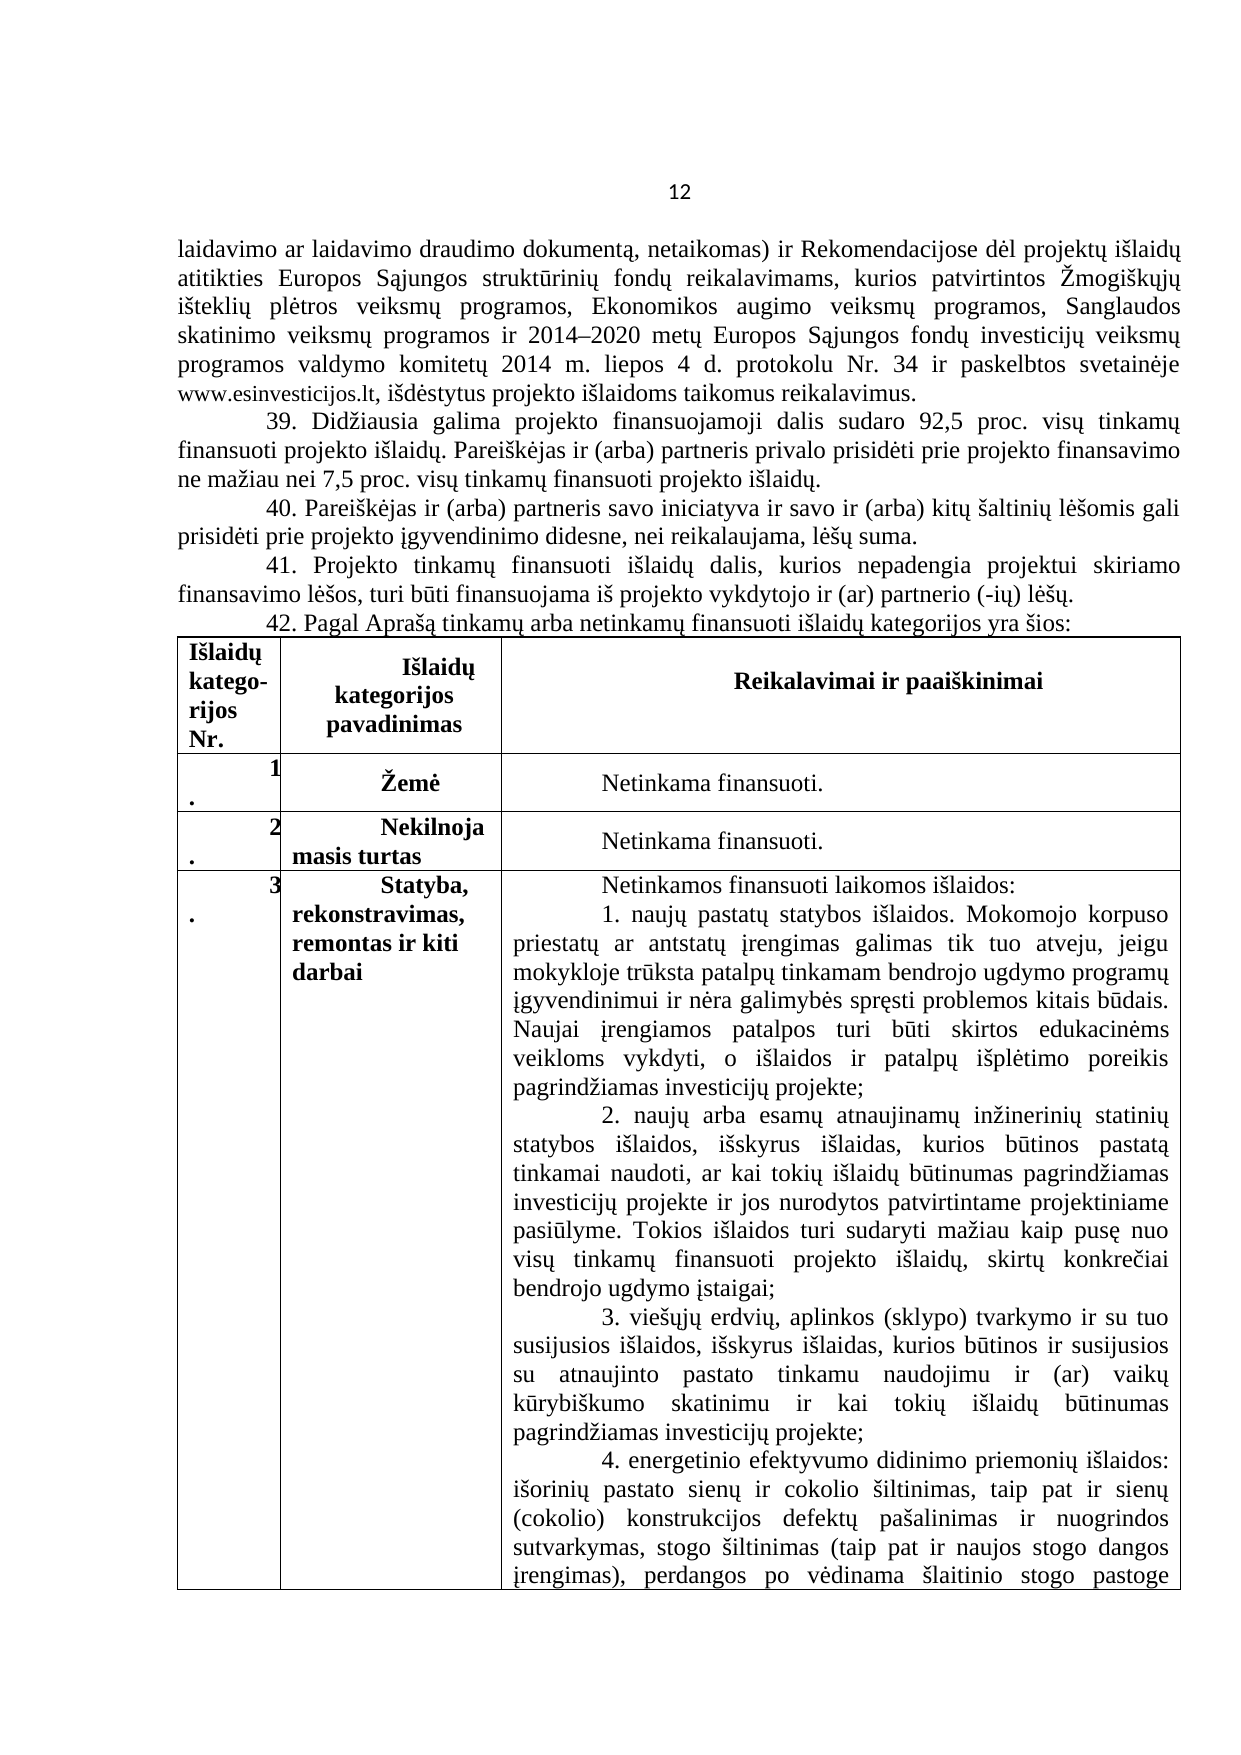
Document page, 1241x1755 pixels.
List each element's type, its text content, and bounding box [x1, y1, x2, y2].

table_header Išlaidų kategorijos pavadinimas [281, 638, 501, 752]
table_cell Netinkama finansuoti. [502, 754, 1180, 811]
text 40. Pareiškėjas ir (arba) partneris savo iniciatyva ir savo ir (arba) kitų šaltinių lėšomis gali prisidėti prie projekto įgyvendinimo didesne, nei reikalaujama, lėšų suma. [177, 493, 1181, 550]
table_cell 3. [178, 871, 280, 1589]
table_cell Nekilnojamasis turtas [281, 812, 501, 869]
table_cell 1. [178, 754, 280, 811]
text 42. Pagal Aprašą tinkamų arba netinkamų finansuoti išlaidų kategorijos yra šios: [177, 608, 1181, 636]
table_header Išlaidų katego-rijos Nr. [178, 638, 280, 752]
text 39. Didžiausia galima projekto finansuojamoji dalis sudaro 92,5 proc. visų tinkamų finansuoti projekto išlaidų. Pareiškėjas ir (arba) partneris privalo prisidėti prie projekto finansavimo ne mažiau nei 7,5 proc. visų tinkamų finansuoti projekto išlaidų. [177, 406, 1181, 493]
text laidavimo ar laidavimo draudimo dokumentą, netaikomas) ir Rekomendacijose dėl projektų išlaidų atitikties Europos Sąjungos struktūrinių fondų reikalavimams, kurios patvirtintos Žmogiškųjų išteklių plėtros veiksmų programos, Ekonomikos augimo veiksmų programos, Sanglaudos skatinimo veiksmų programos ir 2014–2020 metų Europos Sąjungos fondų investicijų veiksmų programos valdymo komitetų 2014 m. liepos 4 d. protokolu Nr. 34 ir paskelbtos svetainėje www.esinvesticijos.lt, išdėstytus projekto išlaidoms taikomus reikalavimus. [177, 234, 1181, 406]
table_header Reikalavimai ir paaiškinimai [502, 638, 1180, 752]
table_cell Netinkamos finansuoti laikomos išlaidos: 1. naujų pastatų statybos išlaidos. Mokomojo korpuso priestatų ar antstatų įrengimas galimas tik tuo atveju, jeigu mokykloje trūksta patalpų tinkamam bendrojo ugdymo programų įgyvendinimui ir nėra galimybės spręsti problemos kitais būdais. Naujai įrengiamos patalpos turi būti skirtos edukacinėms veikloms vykdyti, o išlaidos ir patalpų išplėtimo poreikis pagrindžiamas investicijų projekte; 2. naujų arba esamų atnaujinamų inžinerinių statinių statybos išlaidos, išskyrus išlaidas, kurios būtinos pastatą tinkamai naudoti, ar kai tokių išlaidų būtinumas pagrindžiamas investicijų projekte ir jos nurodytos patvirtintame projektiniame pasiūlyme. Tokios išlaidos turi sudaryti mažiau kaip pusę nuo visų tinkamų finansuoti projekto išlaidų, skirtų konkrečiai bendrojo ugdymo įstaigai; 3. viešųjų erdvių, aplinkos (sklypo) tvarkymo ir su tuo susijusios išlaidos, išskyrus išlaidas, kurios būtinos ir susijusios su atnaujinto pastato tinkamu naudojimu ir (ar) vaikų kūrybiškumo skatinimu ir kai tokių išlaidų būtinumas pagrindžiamas investicijų projekte; 4. energetinio efektyvumo didinimo priemonių išlaidos: išorinių pastato sienų ir cokolio šiltinimas, taip pat ir sienų (cokolio) konstrukcijos defektų pašalinimas ir nuogrindos sutvarkymas, stogo šiltinimas (taip pat ir naujos stogo dangos įrengimas), perdangos po vėdinama šlaitinio stogo pastoge [502, 871, 1180, 1589]
table_cell Statyba, rekonstravimas, remontas ir kiti darbai [281, 871, 501, 1589]
table_cell Netinkama finansuoti. [502, 812, 1180, 869]
table_cell Žemė [281, 754, 501, 811]
table_cell 2. [178, 812, 280, 869]
text 41. Projekto tinkamų finansuoti išlaidų dalis, kurios nepadengia projektui skiriamo finansavimo lėšos, turi būti finansuojama iš projekto vykdytojo ir (ar) partnerio (-ių) lėšų. [177, 550, 1181, 608]
